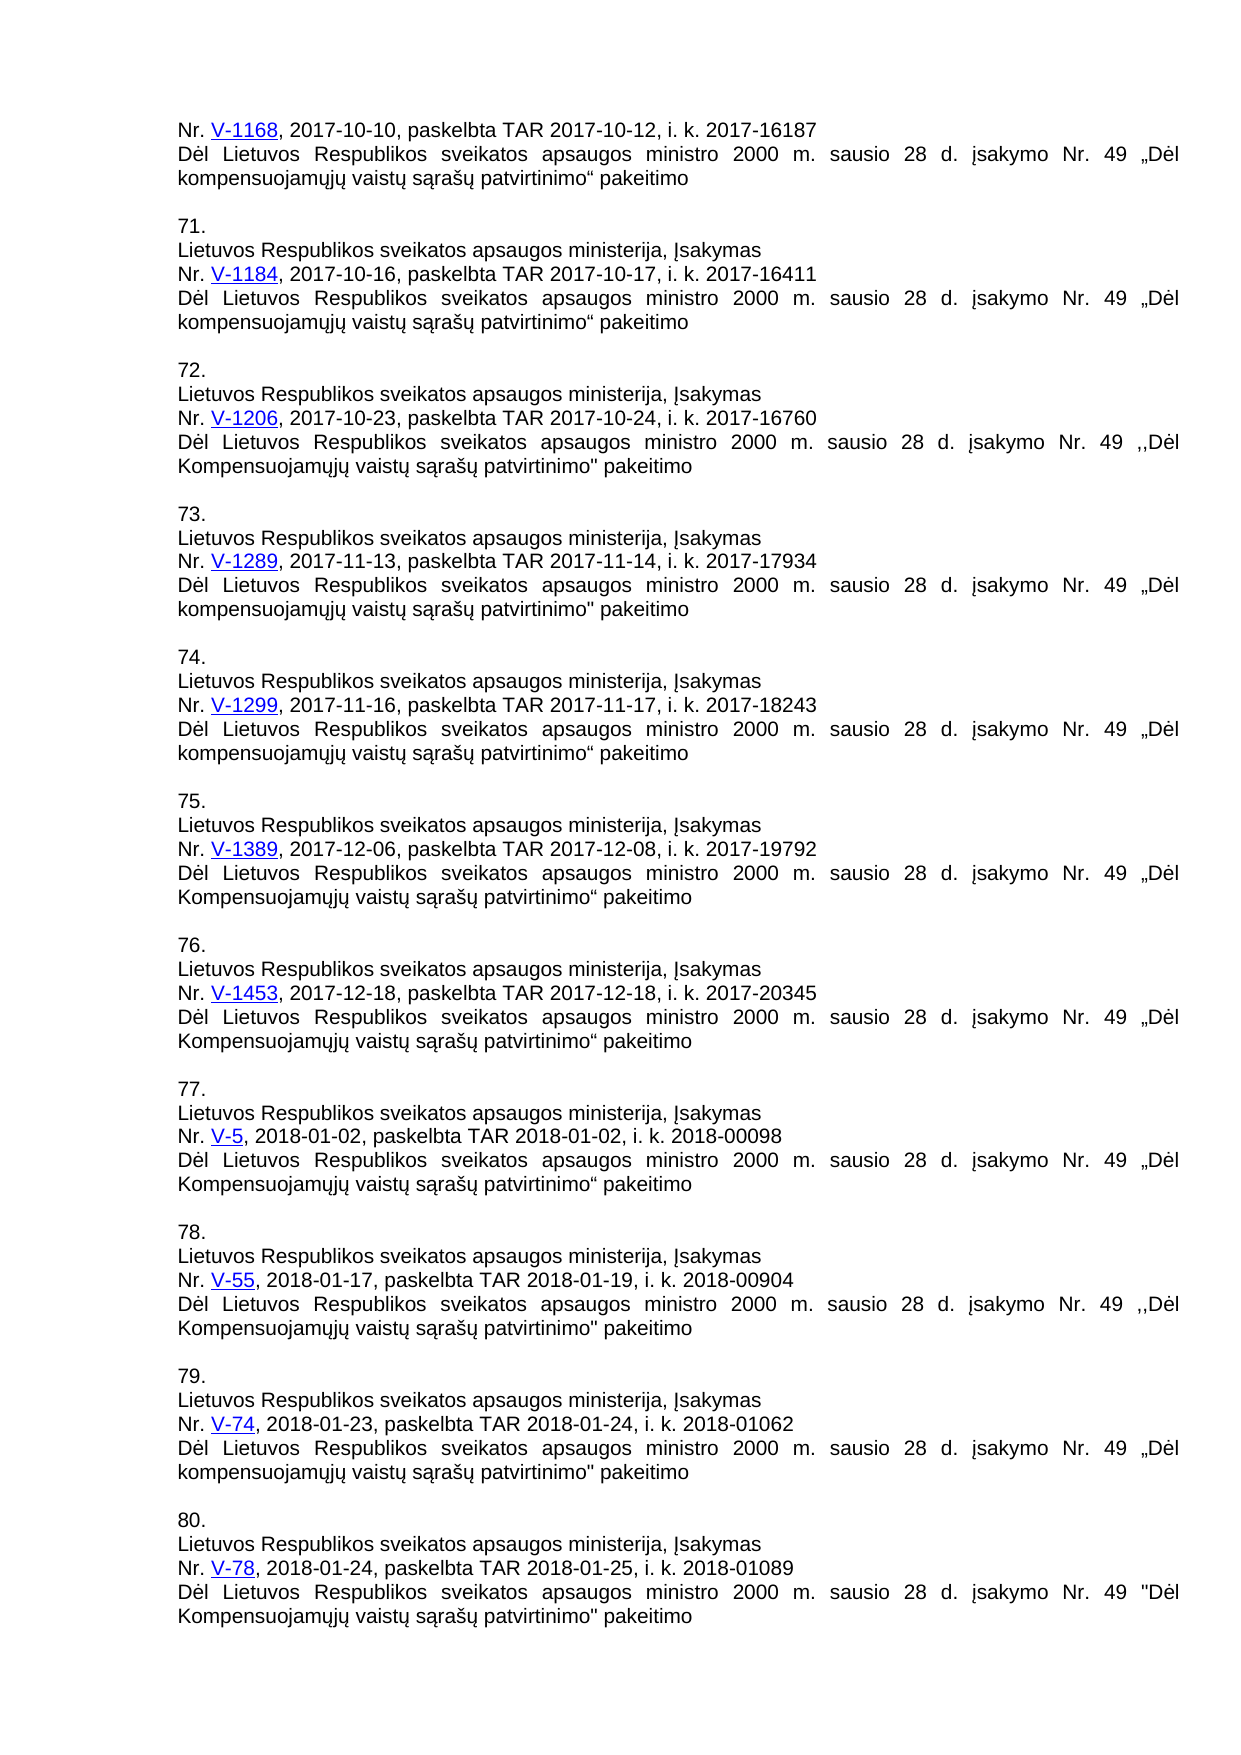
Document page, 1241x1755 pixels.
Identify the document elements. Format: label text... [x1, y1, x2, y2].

text Nr. V-1184, 2017-10-16, paskelbta TAR 2017-10-17, i. k. 2017-16411 [177, 262, 1181, 286]
text Dėl Lietuvos Respublikos sveikatos apsaugos ministro 2000 m. sausio 28 d. įsakymo Nr. 49 „Dėl kompensuojamųjų vaistų sąrašų patvirtinimo“ pakeitimo [177, 717, 1181, 765]
text Nr. V-1289, 2017-11-13, paskelbta TAR 2017-11-14, i. k. 2017-17934 [177, 549, 1181, 573]
text Nr. V-1299, 2017-11-16, paskelbta TAR 2017-11-17, i. k. 2017-18243 [177, 693, 1181, 717]
text Nr. V-1206, 2017-10-23, paskelbta TAR 2017-10-24, i. k. 2017-16760 [177, 406, 1181, 429]
text Dėl Lietuvos Respublikos sveikatos apsaugos ministro 2000 m. sausio 28 d. įsakymo Nr. 49 ,,Dėl Kompensuojamųjų vaistų sąrašų patvirtinimo" pakeitimo [177, 1292, 1181, 1340]
text Dėl Lietuvos Respublikos sveikatos apsaugos ministro 2000 m. sausio 28 d. įsakymo Nr. 49 "Dėl Kompensuojamųjų vaistų sąrašų patvirtinimo" pakeitimo [177, 1579, 1181, 1627]
text Dėl Lietuvos Respublikos sveikatos apsaugos ministro 2000 m. sausio 28 d. įsakymo Nr. 49 „Dėl Kompensuojamųjų vaistų sąrašų patvirtinimo“ pakeitimo [177, 861, 1181, 909]
text 79. [177, 1364, 1181, 1388]
text Dėl Lietuvos Respublikos sveikatos apsaugos ministro 2000 m. sausio 28 d. įsakymo Nr. 49 ,,Dėl Kompensuojamųjų vaistų sąrašų patvirtinimo" pakeitimo [177, 429, 1181, 477]
text Lietuvos Respublikos sveikatos apsaugos ministerija, Įsakymas [177, 1388, 1181, 1412]
text Nr. V-5, 2018-01-02, paskelbta TAR 2018-01-02, i. k. 2018-00098 [177, 1124, 1181, 1148]
text Nr. V-1168, 2017-10-10, paskelbta TAR 2017-10-12, i. k. 2017-16187 [177, 118, 1181, 142]
text 78. [177, 1220, 1181, 1244]
text Lietuvos Respublikos sveikatos apsaugos ministerija, Įsakymas [177, 813, 1181, 837]
text Lietuvos Respublikos sveikatos apsaugos ministerija, Įsakymas [177, 1100, 1181, 1124]
text Dėl Lietuvos Respublikos sveikatos apsaugos ministro 2000 m. sausio 28 d. įsakymo Nr. 49 „Dėl Kompensuojamųjų vaistų sąrašų patvirtinimo“ pakeitimo [177, 1148, 1181, 1196]
text Lietuvos Respublikos sveikatos apsaugos ministerija, Įsakymas [177, 525, 1181, 549]
text Dėl Lietuvos Respublikos sveikatos apsaugos ministro 2000 m. sausio 28 d. įsakymo Nr. 49 „Dėl kompensuojamųjų vaistų sąrašų patvirtinimo" pakeitimo [177, 573, 1181, 621]
text 80. [177, 1508, 1181, 1532]
text Dėl Lietuvos Respublikos sveikatos apsaugos ministro 2000 m. sausio 28 d. įsakymo Nr. 49 „Dėl Kompensuojamųjų vaistų sąrašų patvirtinimo“ pakeitimo [177, 1004, 1181, 1052]
text Lietuvos Respublikos sveikatos apsaugos ministerija, Įsakymas [177, 382, 1181, 406]
text Dėl Lietuvos Respublikos sveikatos apsaugos ministro 2000 m. sausio 28 d. įsakymo Nr. 49 „Dėl kompensuojamųjų vaistų sąrašų patvirtinimo" pakeitimo [177, 1436, 1181, 1484]
text Dėl Lietuvos Respublikos sveikatos apsaugos ministro 2000 m. sausio 28 d. įsakymo Nr. 49 „Dėl kompensuojamųjų vaistų sąrašų patvirtinimo“ pakeitimo [177, 142, 1181, 190]
text Nr. V-1389, 2017-12-06, paskelbta TAR 2017-12-08, i. k. 2017-19792 [177, 837, 1181, 861]
text Dėl Lietuvos Respublikos sveikatos apsaugos ministro 2000 m. sausio 28 d. įsakymo Nr. 49 „Dėl kompensuojamųjų vaistų sąrašų patvirtinimo“ pakeitimo [177, 286, 1181, 334]
text Lietuvos Respublikos sveikatos apsaugos ministerija, Įsakymas [177, 1532, 1181, 1556]
text Lietuvos Respublikos sveikatos apsaugos ministerija, Įsakymas [177, 238, 1181, 262]
text Nr. V-55, 2018-01-17, paskelbta TAR 2018-01-19, i. k. 2018-00904 [177, 1268, 1181, 1292]
text 73. [177, 501, 1181, 525]
text 77. [177, 1076, 1181, 1100]
text Lietuvos Respublikos sveikatos apsaugos ministerija, Įsakymas [177, 957, 1181, 981]
text Nr. V-74, 2018-01-23, paskelbta TAR 2018-01-24, i. k. 2018-01062 [177, 1412, 1181, 1436]
text Lietuvos Respublikos sveikatos apsaugos ministerija, Įsakymas [177, 669, 1181, 693]
text 71. [177, 214, 1181, 238]
text 72. [177, 358, 1181, 382]
text 76. [177, 933, 1181, 957]
text Lietuvos Respublikos sveikatos apsaugos ministerija, Įsakymas [177, 1244, 1181, 1268]
text 75. [177, 789, 1181, 813]
text Nr. V-1453, 2017-12-18, paskelbta TAR 2017-12-18, i. k. 2017-20345 [177, 981, 1181, 1004]
text Nr. V-78, 2018-01-24, paskelbta TAR 2018-01-25, i. k. 2018-01089 [177, 1556, 1181, 1579]
text 74. [177, 645, 1181, 669]
